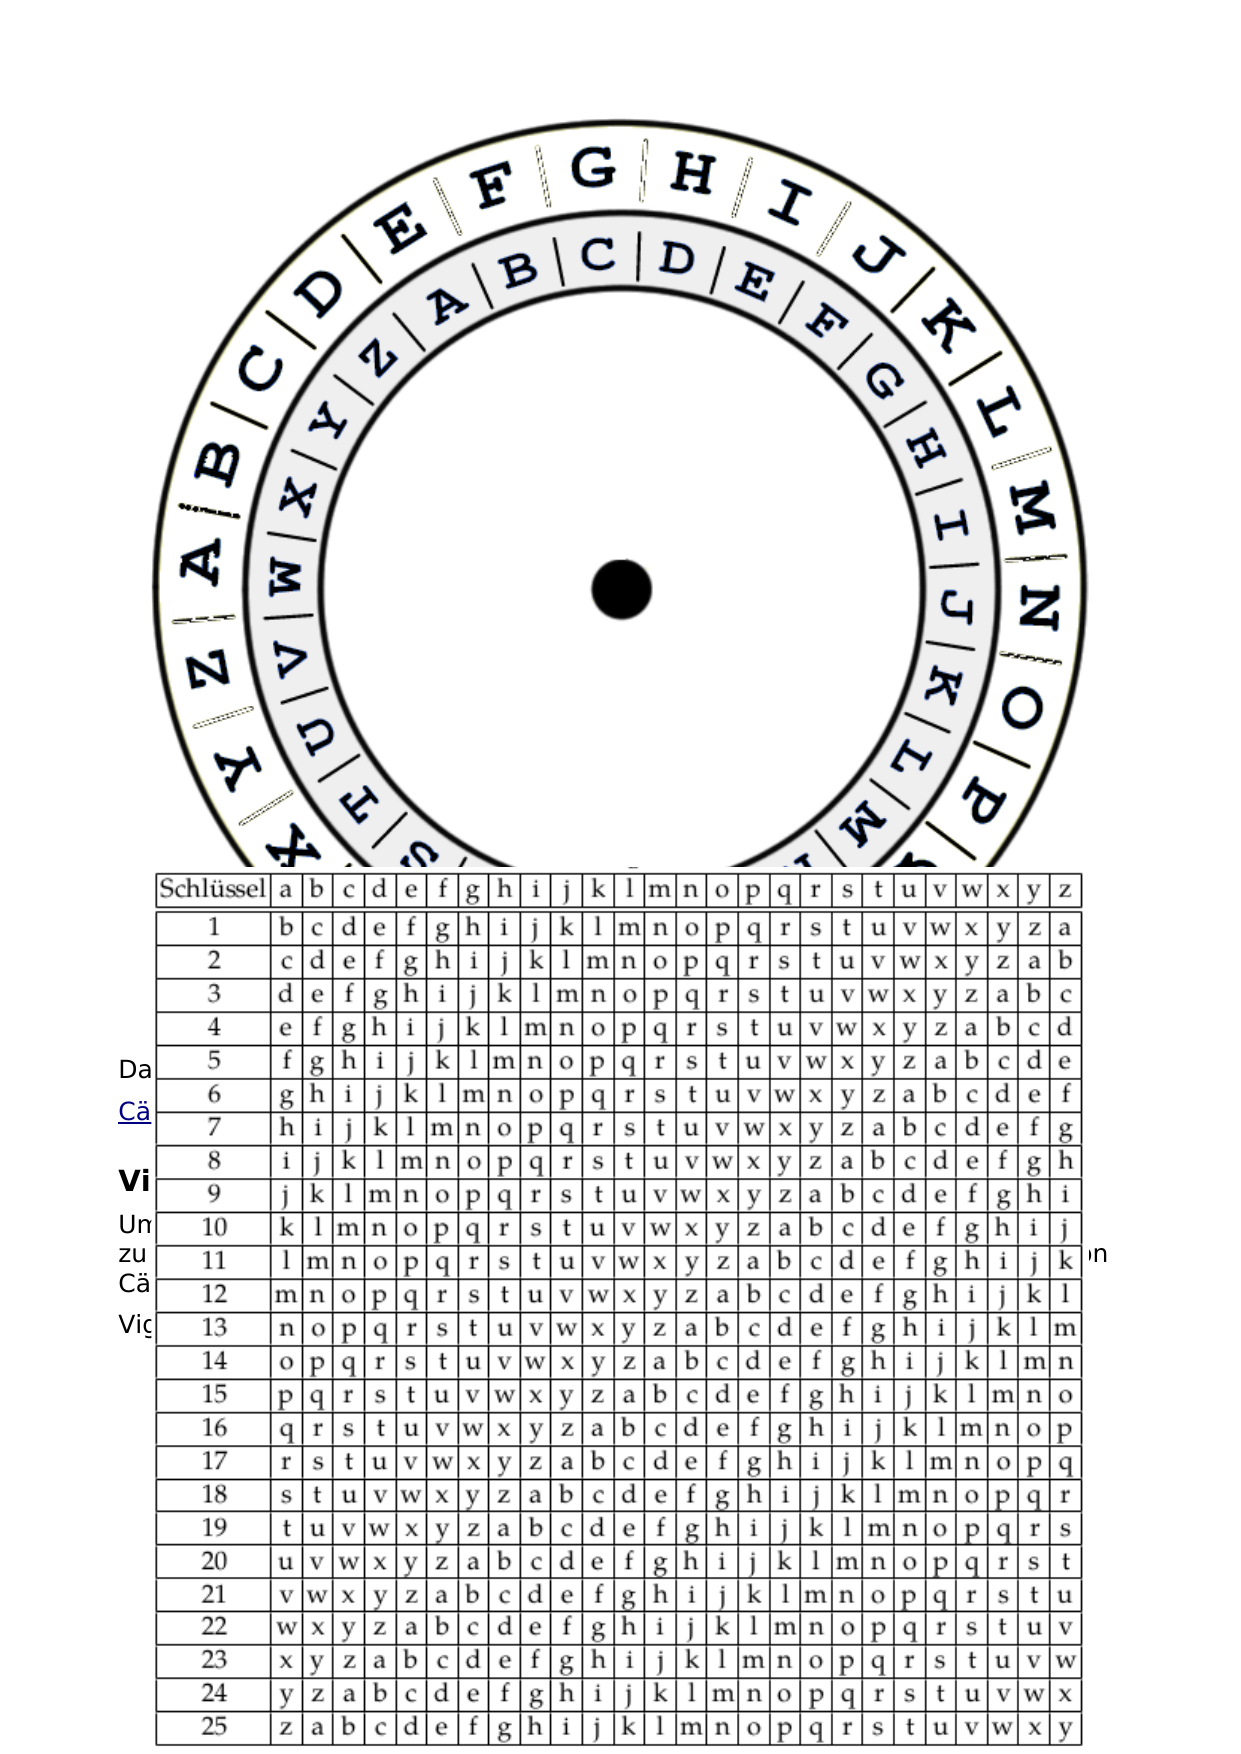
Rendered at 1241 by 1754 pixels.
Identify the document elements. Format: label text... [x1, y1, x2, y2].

text Cäsarchiffre bei inf-Schule [118, 1097, 151, 1122]
text Das Cäsarchiffre ist ein sogenanntes monoalphabetisches Verfahren. [1089, 880, 1122, 1085]
picture [151, 118, 1089, 1754]
text Cäsarchiffre bei inf-Schule [1089, 1097, 1122, 1126]
text Das Cäsarchiffre ist ein sogenanntes monoalphabetisches Verfahren. [118, 880, 151, 1085]
subtitle Vigenère-Chiffre [118, 1164, 151, 1198]
subtitle Vigenère-Chiffre [1089, 1164, 1122, 1198]
